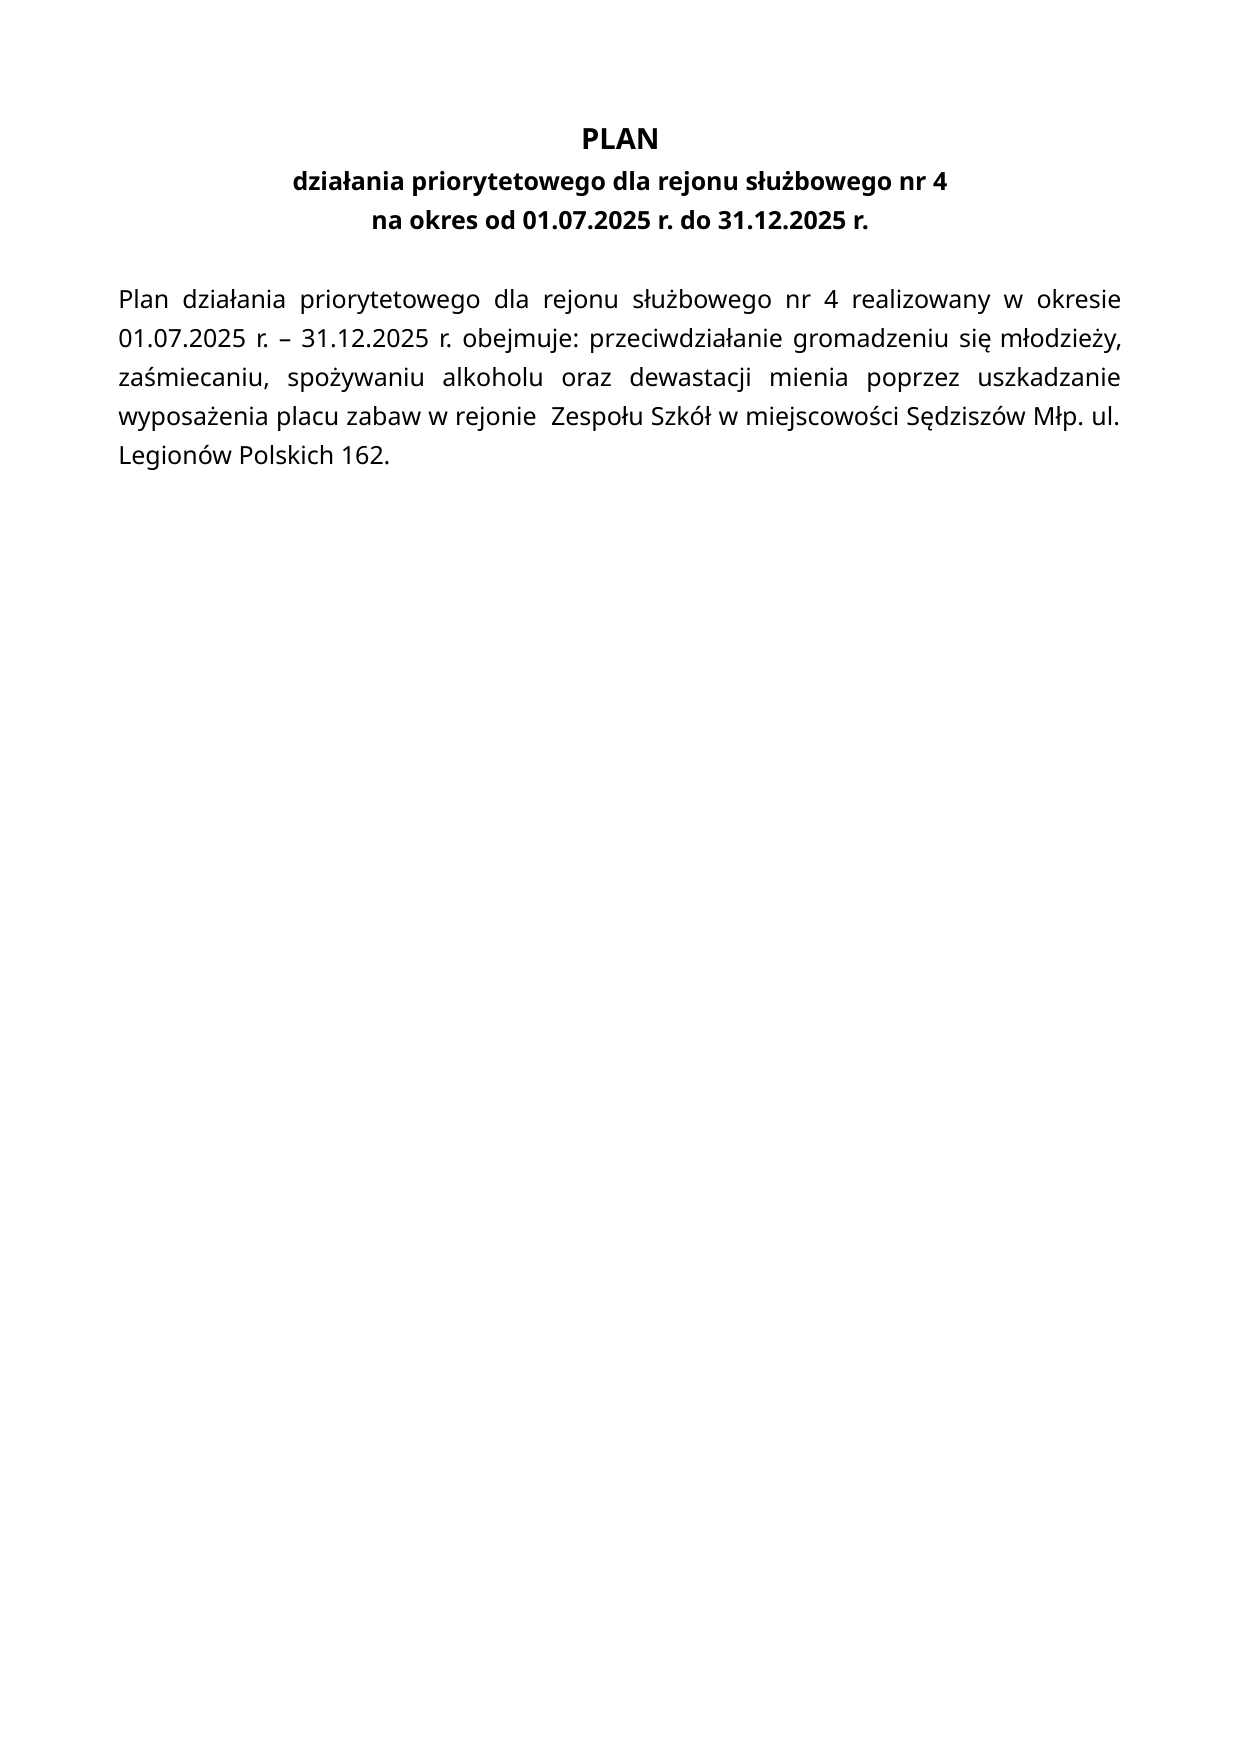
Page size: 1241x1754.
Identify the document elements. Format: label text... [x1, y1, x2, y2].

text na okres od 01.07.2025 r. do 31.12.2025 r. [118, 203, 1122, 237]
text PLAN [118, 118, 1122, 158]
text Plan działania priorytetowego dla rejonu służbowego nr 4 realizowany w okresie 01.07.2025 r. – 31.12.2025 r. obejmuje: przeciwdziałanie gromadzeniu się młodzieży, zaśmiecaniu, spożywaniu alkoholu oraz dewastacji mienia poprzez uszkadzanie wyposażenia placu zabaw w rejonie Zespołu Szkół w miejscowości Sędziszów Młp. ul. Legionów Polskich 162. [118, 281, 1122, 472]
text działania priorytetowego dla rejonu służbowego nr 4 [118, 164, 1122, 198]
